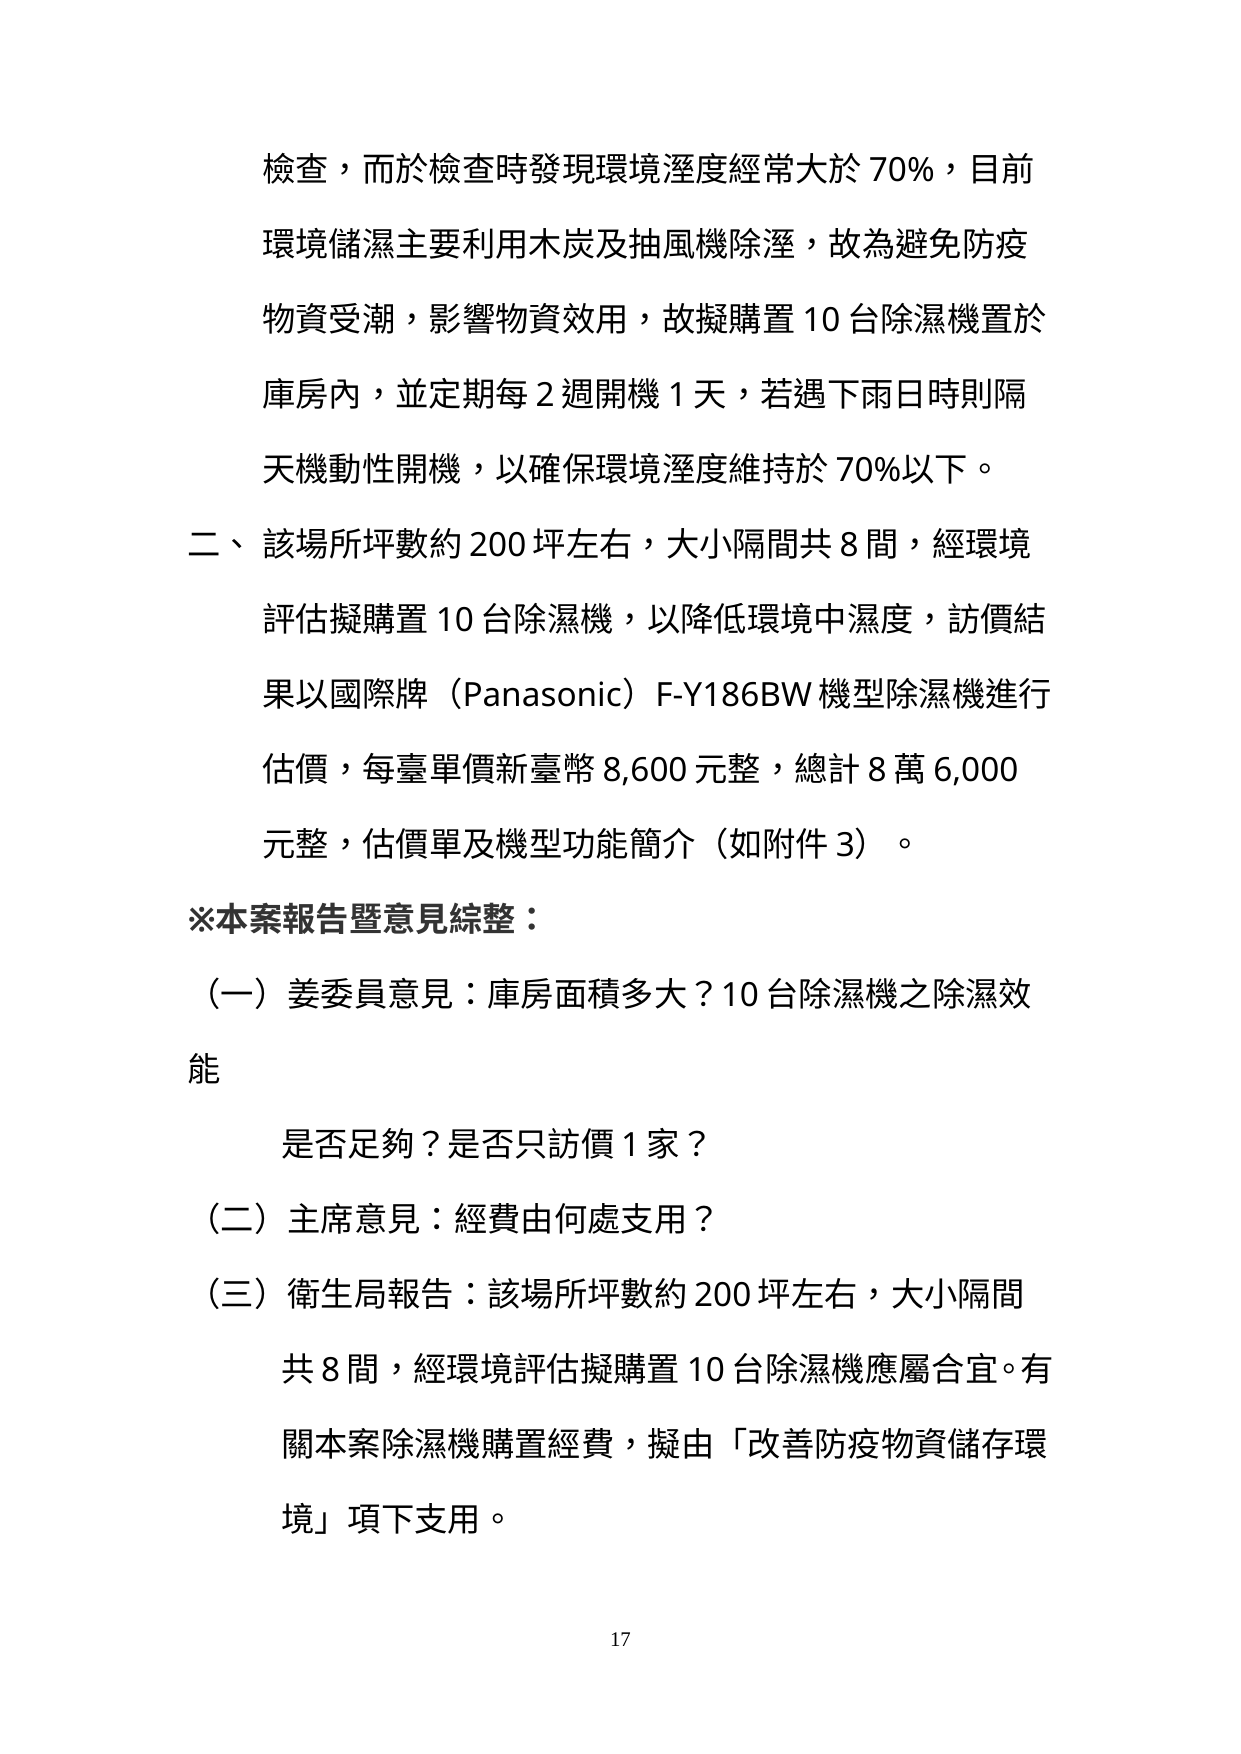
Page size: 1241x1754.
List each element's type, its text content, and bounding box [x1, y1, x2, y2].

text ※本案報告暨意見綜整： [187, 880, 1053, 955]
text （一）姜委員意見：庫房面積多大？10台除濕機之除濕效能 [187, 955, 1053, 1105]
text 是否足夠？是否只訪價1家？ [281, 1105, 1053, 1180]
text （二）主席意見：經費由何處支用？ [187, 1180, 1053, 1255]
text （三）衛生局報告：該場所坪數約200坪左右，大小隔間共8間，經環境評估擬購置10台除濕機應屬合宜。有關本案除濕機購置經費，擬由「改善防疫物資儲存環境」項下支用。 [187, 1255, 1053, 1555]
text 檢查，而於檢查時發現環境溼度經常大於70%，目前環境儲濕主要利用木炭及抽風機除溼，故為避免防疫物資受潮，影響物資效用，故擬購置10台除濕機置於庫房內，並定期每2週開機1天，若遇下雨日時則隔天機動性開機，以確保環境溼度維持於70%以下。 [206, 130, 1053, 505]
list 該場所坪數約200坪左右，大小隔間共8間，經環境評估擬購置10台除濕機，以降低環境中濕度，訪價結果以國際牌（Panasonic）F-Y186BW機型除濕機進行估價，每臺單價新臺幣8,600元整，總計8萬6,000元整，估價單及機型功能簡介（如附件3）。 [187, 505, 1053, 880]
